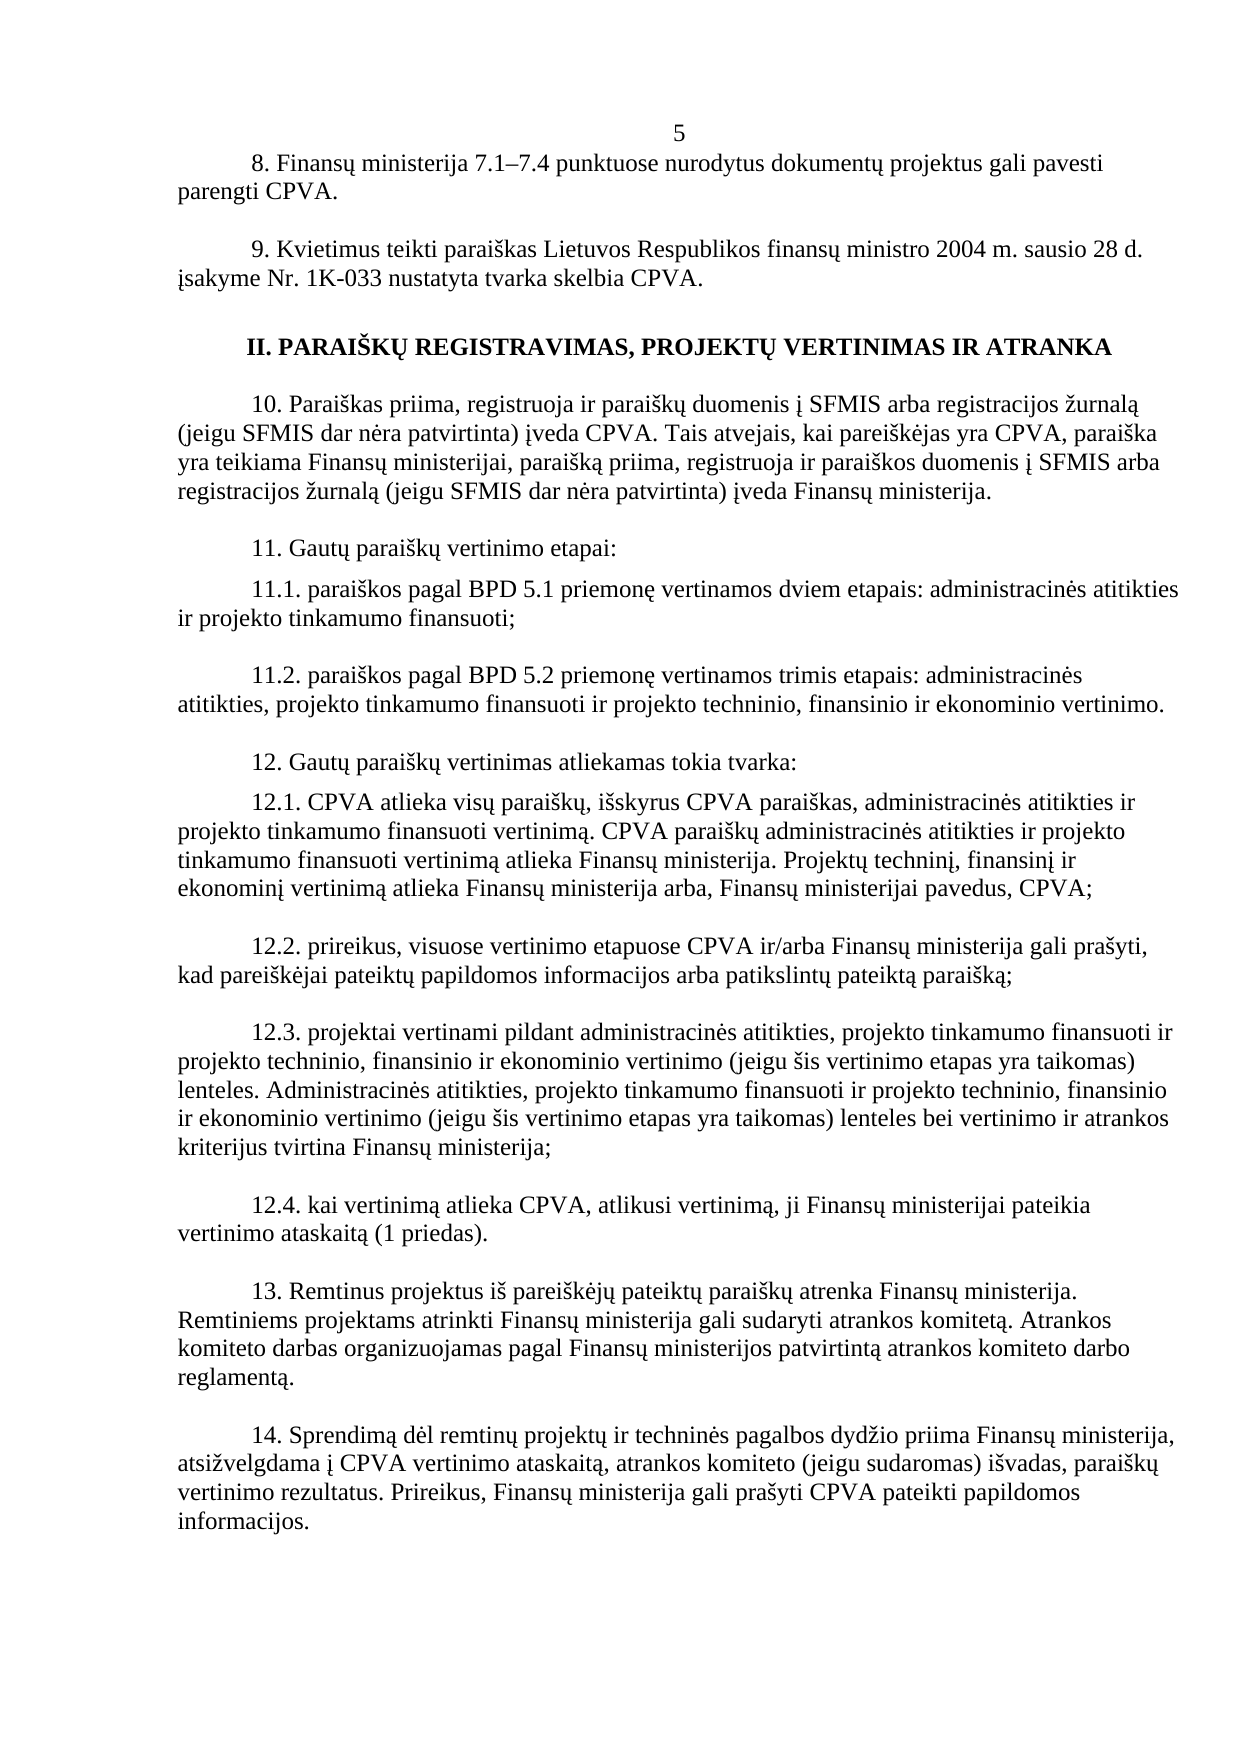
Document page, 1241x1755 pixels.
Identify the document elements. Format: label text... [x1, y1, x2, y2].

text II. PARAIŠKŲ REGISTRAVIMAS, PROJEKTŲ VERTINIMAS ir atranka [177, 332, 1181, 361]
text 11. Gautų paraiškų vertinimo etapai: [177, 533, 1181, 562]
text 12.3. projektai vertinami pildant administracinės atitikties, projekto tinkamumo finansuoti ir projekto techninio, finansinio ir ekonominio vertinimo (jeigu šis vertinimo etapas yra taikomas) lenteles. Administracinės atitikties, projekto tinkamumo finansuoti ir projekto techninio, finansinio ir ekonominio vertinimo (jeigu šis vertinimo etapas yra taikomas) lenteles bei vertinimo ir atrankos kriterijus tvirtina Finansų ministerija; [177, 1017, 1181, 1161]
text 9. Kvietimus teikti paraiškas Lietuvos Respublikos finansų ministro 2004 m. sausio 28 d. įsakyme Nr. 1K-033 nustatyta tvarka skelbia CPVA. [177, 234, 1181, 291]
text 11.1. paraiškos pagal BPD 5.1 priemonę vertinamos dviem etapais: administracinės atitikties ir projekto tinkamumo finansuoti; [177, 574, 1181, 632]
text 14. Sprendimą dėl remtinų projektų ir techninės pagalbos dydžio priima Finansų ministerija, atsižvelgdama į CPVA vertinimo ataskaitą, atrankos komiteto (jeigu sudaromas) išvadas, paraiškų vertinimo rezultatus. Prireikus, Finansų ministerija gali prašyti CPVA pateikti papildomos informacijos. [177, 1420, 1181, 1535]
text 13. Remtinus projektus iš pareiškėjų pateiktų paraiškų atrenka Finansų ministerija. Remtiniems projektams atrinkti Finansų ministerija gali sudaryti atrankos komitetą. Atrankos komiteto darbas organizuojamas pagal Finansų ministerijos patvirtintą atrankos komiteto darbo reglamentą. [177, 1276, 1181, 1391]
text 12.2. prireikus, visuose vertinimo etapuose CPVA ir/arba Finansų ministerija gali prašyti, kad pareiškėjai pateiktų papildomos informacijos arba patikslintų pateiktą paraišką; [177, 931, 1181, 988]
text 12.1. CPVA atlieka visų paraiškų, išskyrus CPVA paraiškas, administracinės atitikties ir projekto tinkamumo finansuoti vertinimą. CPVA paraiškų administracinės atitikties ir projekto tinkamumo finansuoti vertinimą atlieka Finansų ministerija. Projektų techninį, finansinį ir ekonominį vertinimą atlieka Finansų ministerija arba, Finansų ministerijai pavedus, CPVA; [177, 787, 1181, 902]
text 11.2. paraiškos pagal BPD 5.2 priemonę vertinamos trimis etapais: administracinės atitikties, projekto tinkamumo finansuoti ir projekto techninio, finansinio ir ekonominio vertinimo. [177, 660, 1181, 718]
text 10. Paraiškas priima, registruoja ir paraiškų duomenis į SFMIS arba registracijos žurnalą (jeigu SFMIS dar nėra patvirtinta) įveda CPVA. Tais atvejais, kai pareiškėjas yra CPVA, paraiška yra teikiama Finansų ministerijai, paraišką priima, registruoja ir paraiškos duomenis į SFMIS arba registracijos žurnalą (jeigu SFMIS dar nėra patvirtinta) įveda Finansų ministerija. [177, 389, 1181, 504]
text 12.4. kai vertinimą atlieka CPVA, atlikusi vertinimą, ji Finansų ministerijai pateikia vertinimo ataskaitą (1 priedas). [177, 1190, 1181, 1247]
text 8. Finansų ministerija 7.1–7.4 punktuose nurodytus dokumentų projektus gali pavesti parengti CPVA. [177, 148, 1181, 205]
text 12. Gautų paraiškų vertinimas atliekamas tokia tvarka: [177, 747, 1181, 775]
